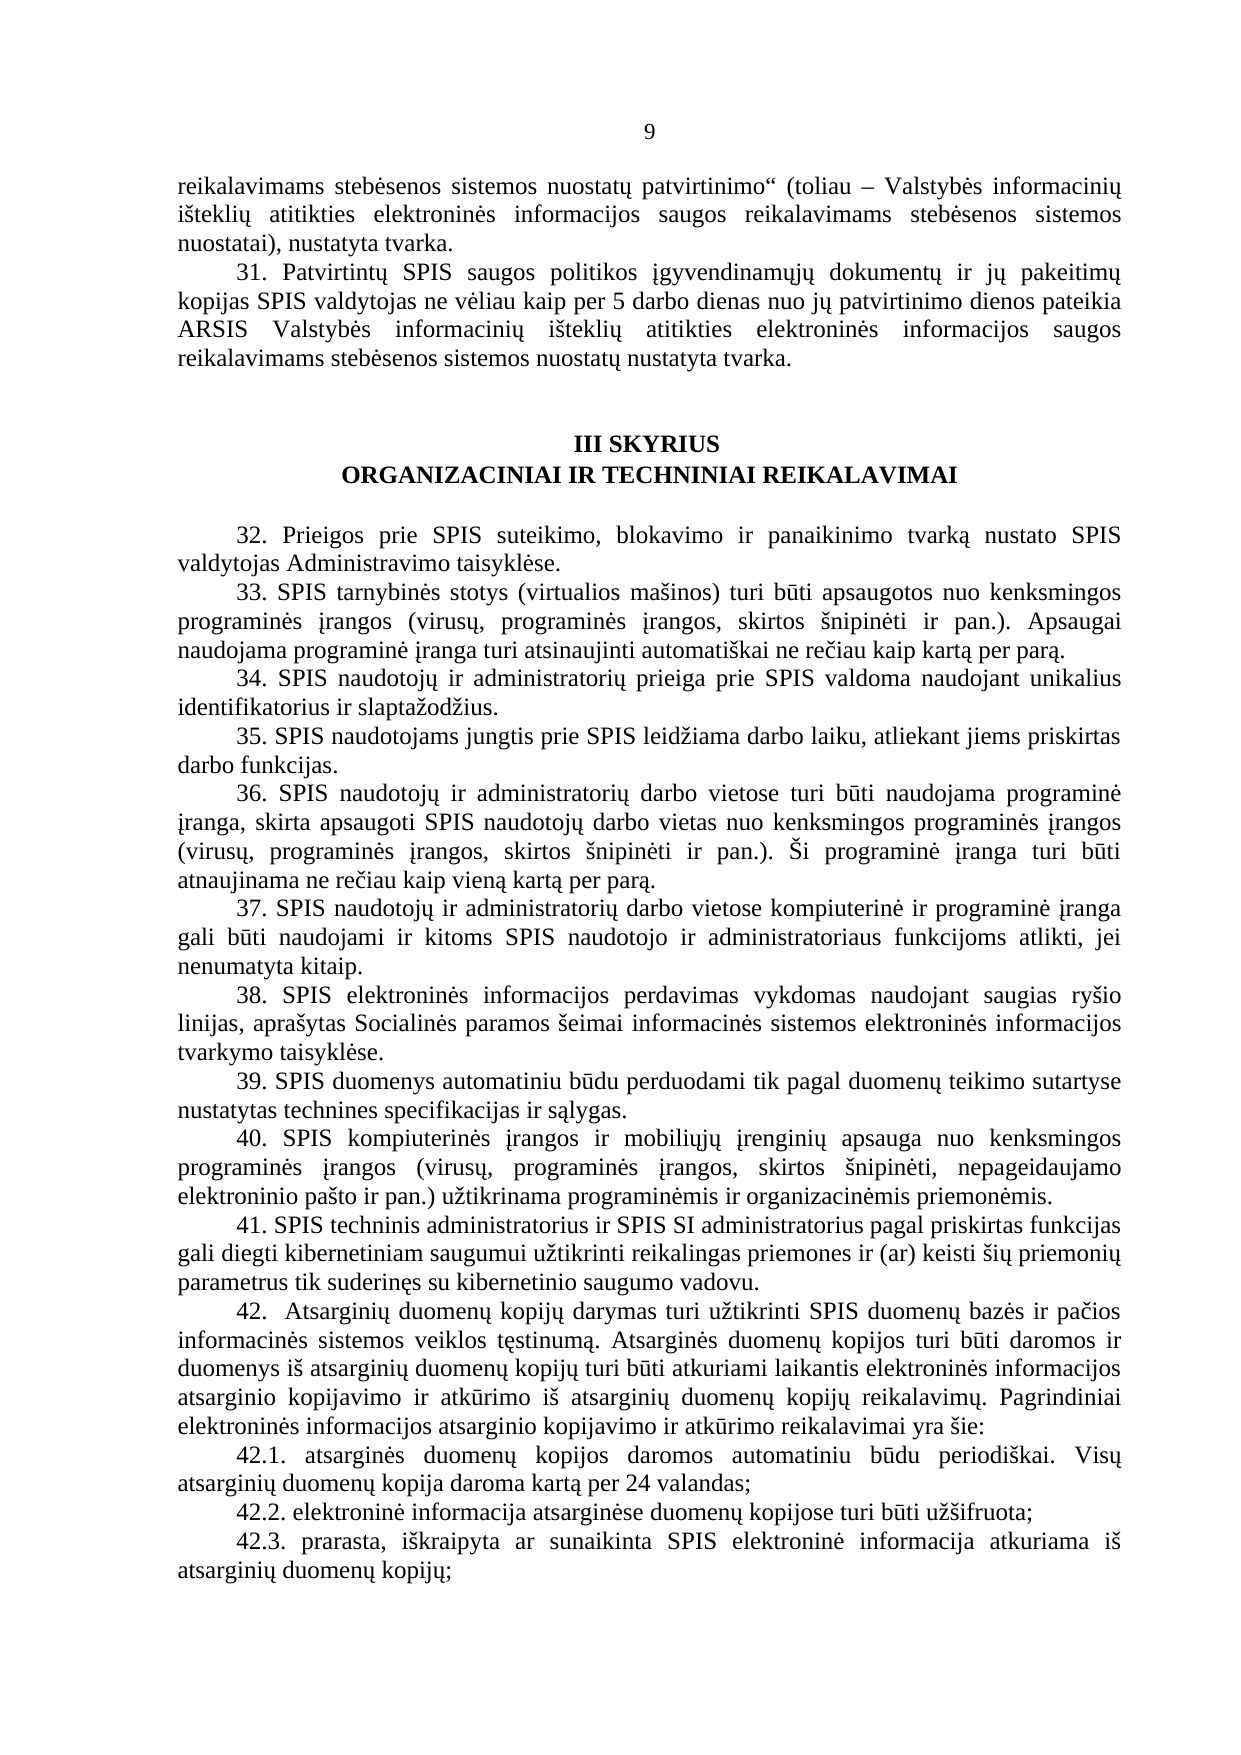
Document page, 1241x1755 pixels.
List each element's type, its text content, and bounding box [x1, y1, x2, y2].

text 41. SPIS techninis administratorius ir SPIS SI administratorius pagal priskirtas funkcijas gali diegti kibernetiniam saugumui užtikrinti reikalingas priemones ir (ar) keisti šių priemonių parametrus tik suderinęs su kibernetinio saugumo vadovu. [177, 1210, 1122, 1296]
text 42.1. atsarginės duomenų kopijos daromos automatiniu būdu periodiškai. Visų atsarginių duomenų kopija daroma kartą per 24 valandas; [177, 1440, 1122, 1497]
text 38. SPIS elektroninės informacijos perdavimas vykdomas naudojant saugias ryšio linijas, aprašytas Socialinės paramos šeimai informacinės sistemos elektroninės informacijos tvarkymo taisyklėse. [177, 980, 1122, 1066]
text 42.2. elektroninė informacija atsarginėse duomenų kopijose turi būti užšifruota; [177, 1497, 1122, 1526]
text 42.3. prarasta, iškraipyta ar sunaikinta SPIS elektroninė informacija atkuriama iš atsarginių duomenų kopijų; [177, 1526, 1122, 1583]
text 32. Prieigos prie SPIS suteikimo, blokavimo ir panaikinimo tvarką nustato SPIS valdytojas Administravimo taisyklėse. [177, 520, 1122, 577]
text 39. SPIS duomenys automatiniu būdu perduodami tik pagal duomenų teikimo sutartyse nustatytas technines specifikacijas ir sąlygas. [177, 1066, 1122, 1123]
text 36. SPIS naudotojų ir administratorių darbo vietose turi būti naudojama programinė įranga, skirta apsaugoti SPIS naudotojų darbo vietas nuo kenksmingos programinės įrangos (virusų, programinės įrangos, skirtos šnipinėti ir pan.). Ši programinė įranga turi būti atnaujinama ne rečiau kaip vieną kartą per parą. [177, 778, 1122, 893]
text ORGANIZACINIAI IR TECHNINIAI REIKALAVIMAI [177, 460, 1122, 489]
text 37. SPIS naudotojų ir administratorių darbo vietose kompiuterinė ir programinė įranga gali būti naudojami ir kitoms SPIS naudotojo ir administratoriaus funkcijoms atlikti, jei nenumatyta kitaip. [177, 893, 1122, 980]
text 40. SPIS kompiuterinės įrangos ir mobiliųjų įrenginių apsauga nuo kenksmingos programinės įrangos (virusų, programinės įrangos, skirtos šnipinėti, nepageidaujamo elektroninio pašto ir pan.) užtikrinama programinėmis ir organizacinėmis priemonėmis. [177, 1123, 1122, 1210]
text 42. Atsarginių duomenų kopijų darymas turi užtikrinti SPIS duomenų bazės ir pačios informacinės sistemos veiklos tęstinumą. Atsarginės duomenų kopijos turi būti daromos ir duomenys iš atsarginių duomenų kopijų turi būti atkuriami laikantis elektroninės informacijos atsarginio kopijavimo ir atkūrimo iš atsarginių duomenų kopijų reikalavimų. Pagrindiniai elektroninės informacijos atsarginio kopijavimo ir atkūrimo reikalavimai yra šie: [177, 1296, 1122, 1440]
text reikalavimams stebėsenos sistemos nuostatų patvirtinimo“ (toliau – Valstybės informacinių išteklių atitikties elektroninės informacijos saugos reikalavimams stebėsenos sistemos nuostatai), nustatyta tvarka. [177, 171, 1122, 257]
text 34. SPIS naudotojų ir administratorių prieiga prie SPIS valdoma naudojant unikalius identifikatorius ir slaptažodžius. [177, 663, 1122, 721]
text 33. SPIS tarnybinės stotys (virtualios mašinos) turi būti apsaugotos nuo kenksmingos programinės įrangos (virusų, programinės įrangos, skirtos šnipinėti ir pan.). Apsaugai naudojama programinė įranga turi atsinaujinti automatiškai ne rečiau kaip kartą per parą. [177, 577, 1122, 663]
text III SKYRIUS [177, 429, 1122, 458]
text 35. SPIS naudotojams jungtis prie SPIS leidžiama darbo laiku, atliekant jiems priskirtas darbo funkcijas. [177, 721, 1122, 778]
text 31. Patvirtintų SPIS saugos politikos įgyvendinamųjų dokumentų ir jų pakeitimų kopijas SPIS valdytojas ne vėliau kaip per 5 darbo dienas nuo jų patvirtinimo dienos pateikia ARSIS Valstybės informacinių išteklių atitikties elektroninės informacijos saugos reikalavimams stebėsenos sistemos nuostatų nustatyta tvarka. [177, 257, 1122, 372]
